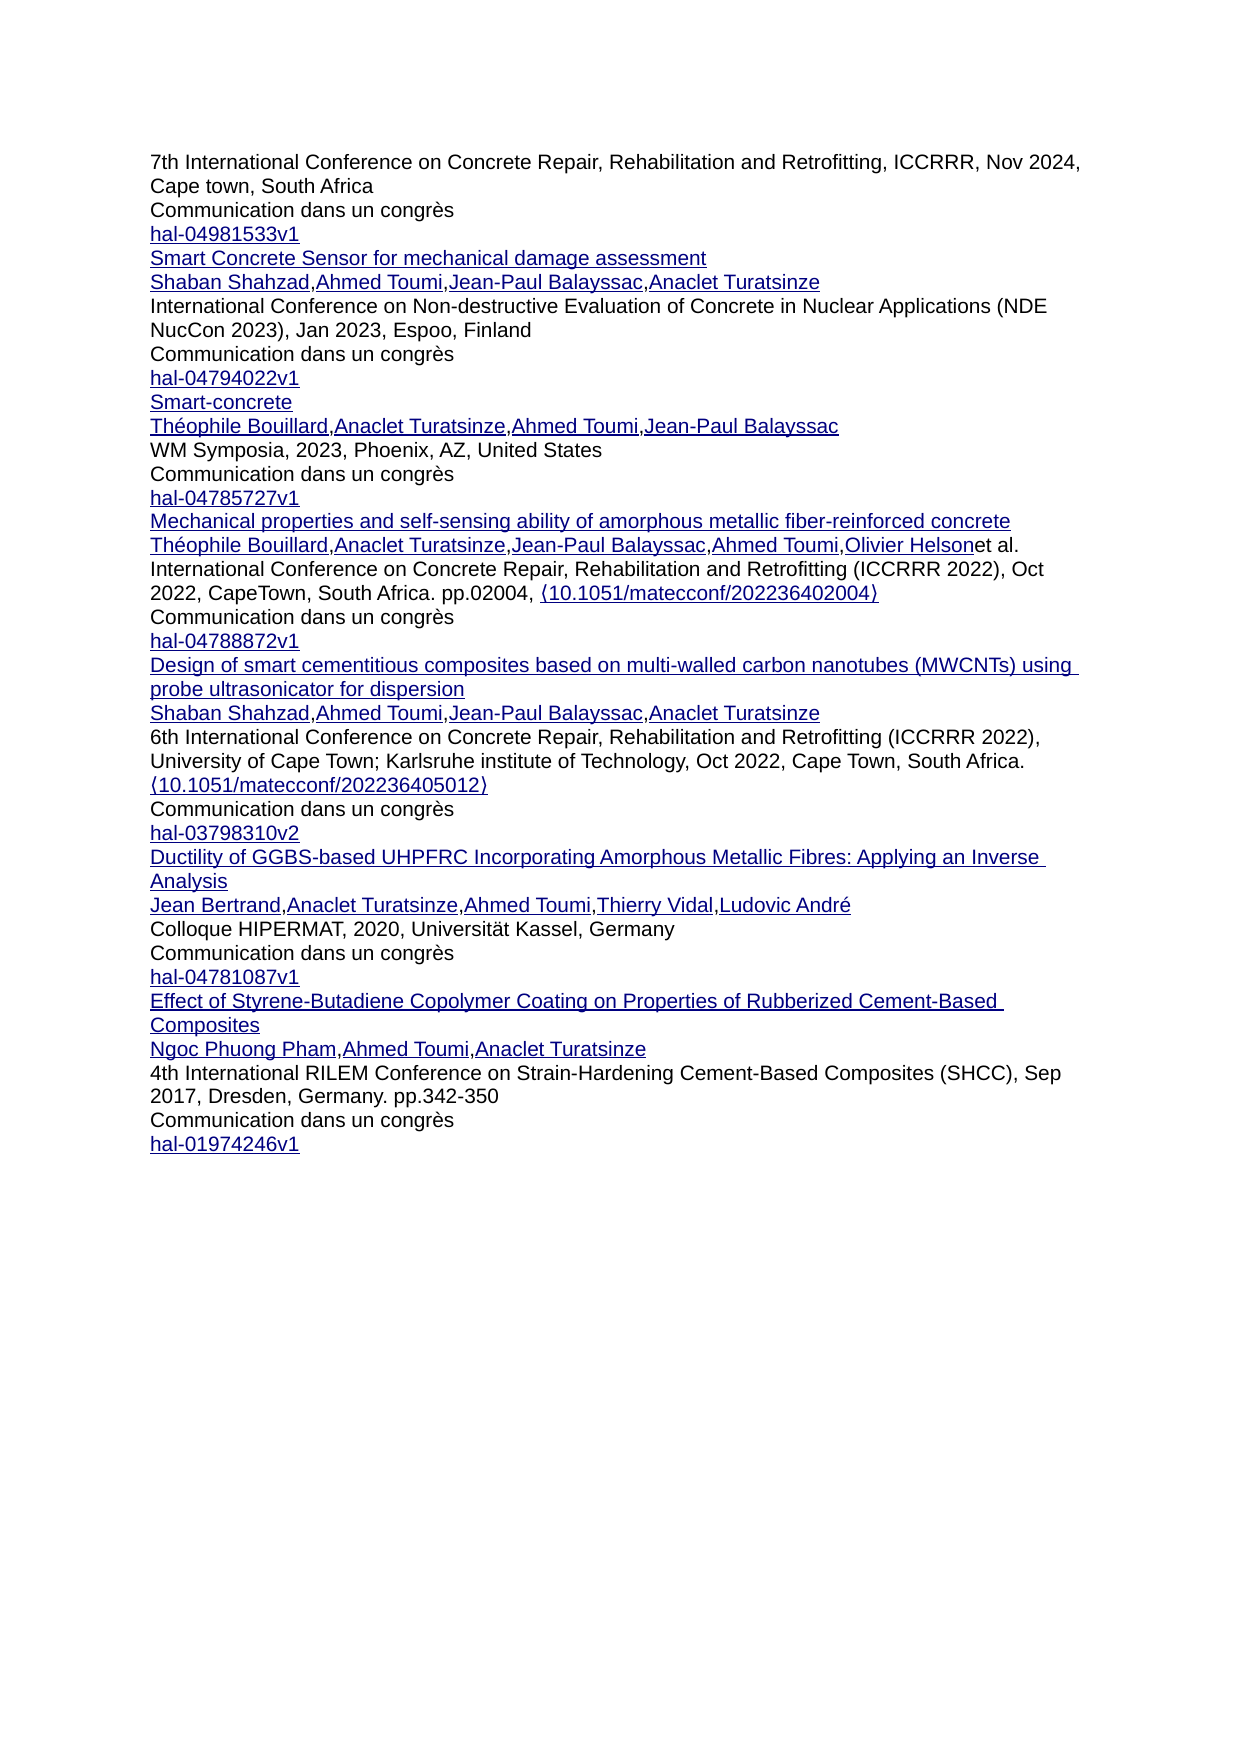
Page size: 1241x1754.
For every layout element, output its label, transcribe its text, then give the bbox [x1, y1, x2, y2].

table_cell Smart Concrete Sensor for mechanical damage assessment Shaban Shahzad,Ahmed Toumi,Jean-Paul Balayssac,Anaclet Turatsinze International Conference on Non-destructive Evaluation of Concrete in Nuclear Applications (NDE NucCon 2023), Jan 2023, Espoo, Finland Communication dans un congrès hal-04794022v1 [150, 246, 1090, 389]
table_cell 7th International Conference on Concrete Repair, Rehabilitation and Retrofitting, ICCRRR, Nov 2024, Cape town, South Africa Communication dans un congrès hal-04981533v1 [150, 150, 1090, 246]
table_cell Smart-concrete Théophile Bouillard,Anaclet Turatsinze,Ahmed Toumi,Jean-Paul Balayssac WM Symposia, 2023, Phoenix, AZ, United States Communication dans un congrès hal-04785727v1 [150, 390, 1090, 509]
table_cell Design of smart cementitious composites based on multi-walled carbon nanotubes (MWCNTs) using probe ultrasonicator for dispersion Shaban Shahzad,Ahmed Toumi,Jean-Paul Balayssac,Anaclet Turatsinze 6th International Conference on Concrete Repair, Rehabilitation and Retrofitting (ICCRRR 2022), University of Cape Town; Karlsruhe institute of Technology, Oct 2022, Cape Town, South Africa. ⟨10.1051/matecconf/202236405012⟩ Communication dans un congrès hal-03798310v2 [150, 653, 1090, 845]
table_cell Effect of Styrene-Butadiene Copolymer Coating on Properties of Rubberized Cement-Based Composites Ngoc Phuong Pham,Ahmed Toumi,Anaclet Turatsinze 4th International RILEM Conference on Strain-Hardening Cement-Based Composites (SHCC), Sep 2017, Dresden, Germany. pp.342-350 Communication dans un congrès hal-01974246v1 [150, 989, 1090, 1156]
table_cell Mechanical properties and self-sensing ability of amorphous metallic fiber-reinforced concrete Théophile Bouillard,Anaclet Turatsinze,Jean-Paul Balayssac,Ahmed Toumi,Olivier Helsonet al. International Conference on Concrete Repair, Rehabilitation and Retrofitting (ICCRRR 2022), Oct 2022, CapeTown, South Africa. pp.02004, ⟨10.1051/matecconf/202236402004⟩ Communication dans un congrès hal-04788872v1 [150, 509, 1090, 653]
table_cell Ductility of GGBS-based UHPFRC Incorporating Amorphous Metallic Fibres: Applying an Inverse Analysis Jean Bertrand,Anaclet Turatsinze,Ahmed Toumi,Thierry Vidal,Ludovic André Colloque HIPERMAT, 2020, Universität Kassel, Germany Communication dans un congrès hal-04781087v1 [150, 845, 1090, 988]
